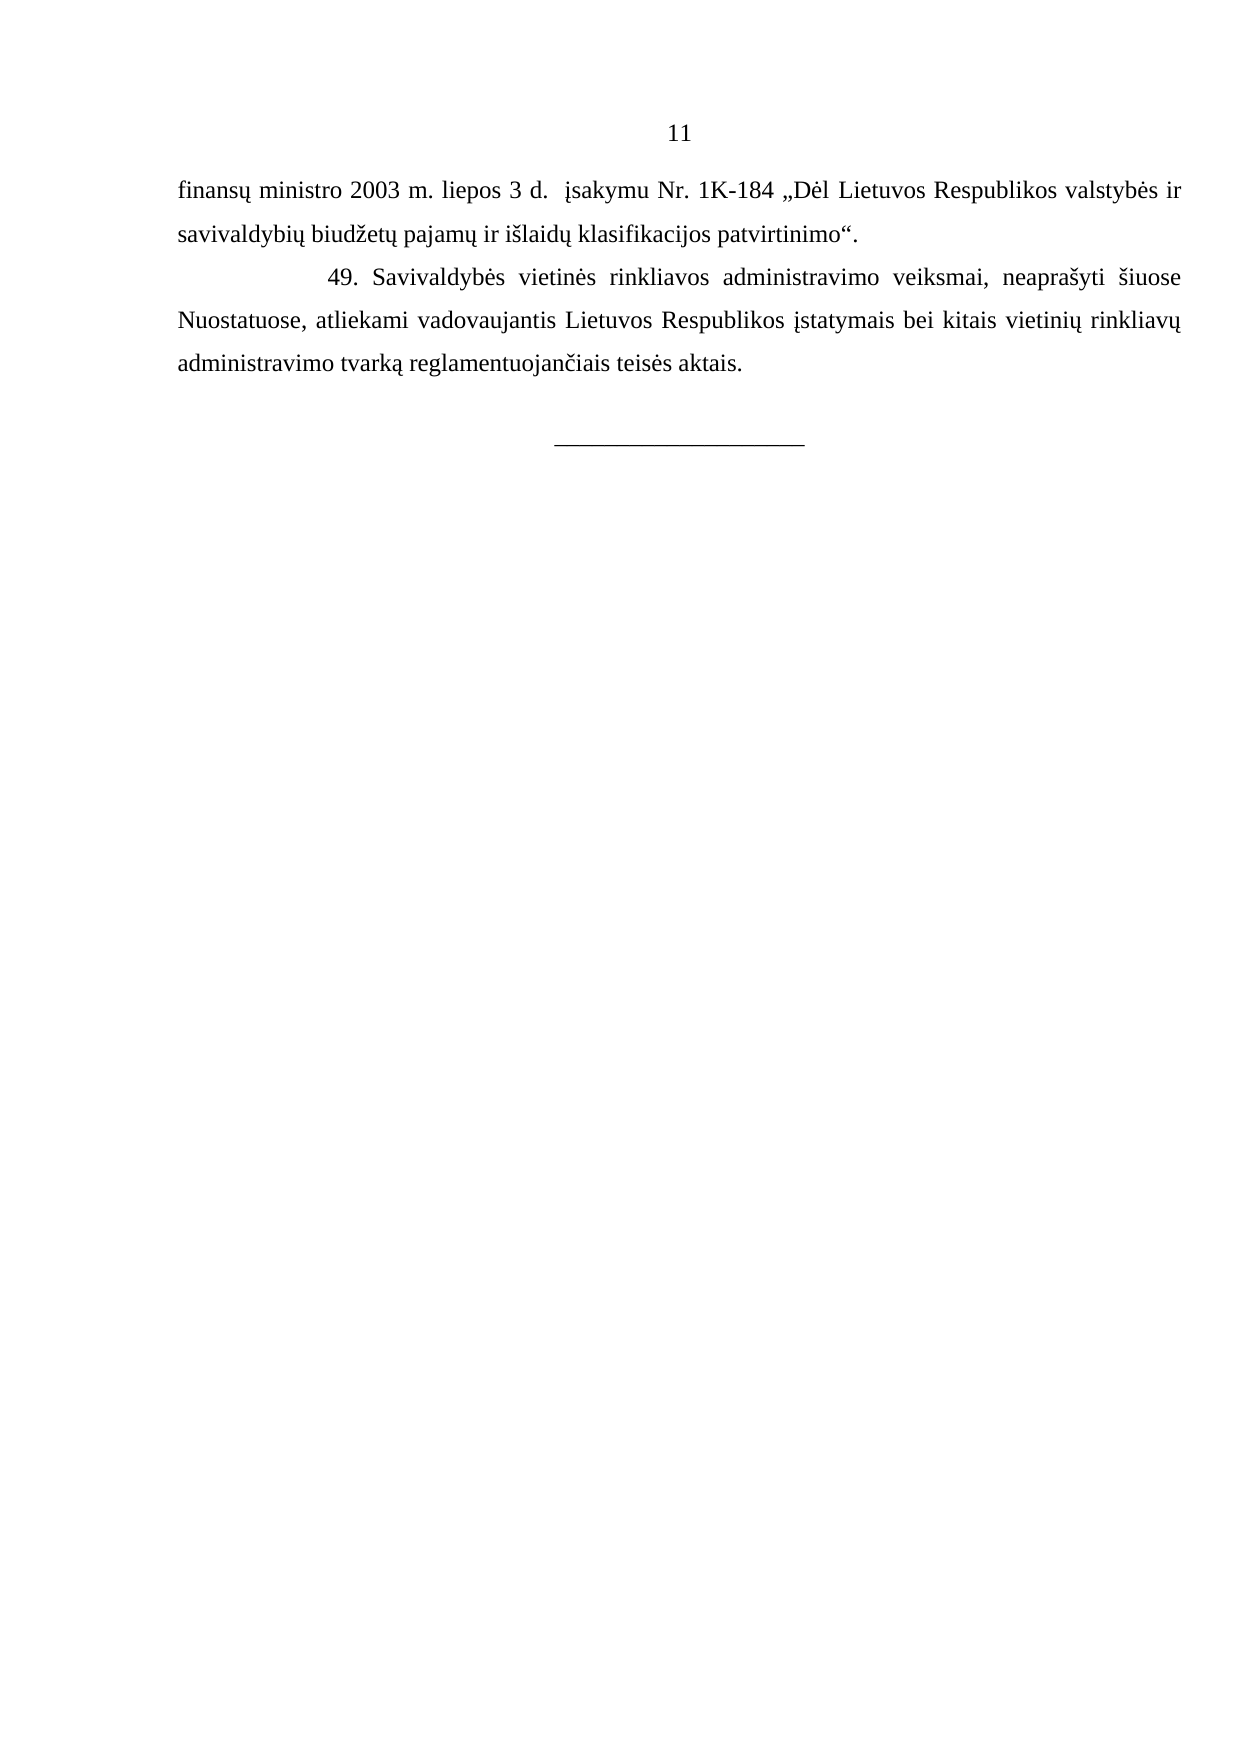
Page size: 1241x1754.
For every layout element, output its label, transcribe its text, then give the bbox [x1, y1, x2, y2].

text ____________________ [177, 420, 1181, 449]
text 49. Savivaldybės vietinės rinkliavos administravimo veiksmai, neaprašyti šiuose Nuostatuose, atliekami vadovaujantis Lietuvos Respublikos įstatymais bei kitais vietinių rinkliavų administravimo tvarką reglamentuojančiais teisės aktais. [177, 262, 1181, 377]
text finansų ministro 2003 m. liepos 3 d. įsakymu Nr. 1K-184 „Dėl Lietuvos Respublikos valstybės ir savivaldybių biudžetų pajamų ir išlaidų klasifikacijos patvirtinimo“. [177, 176, 1181, 247]
